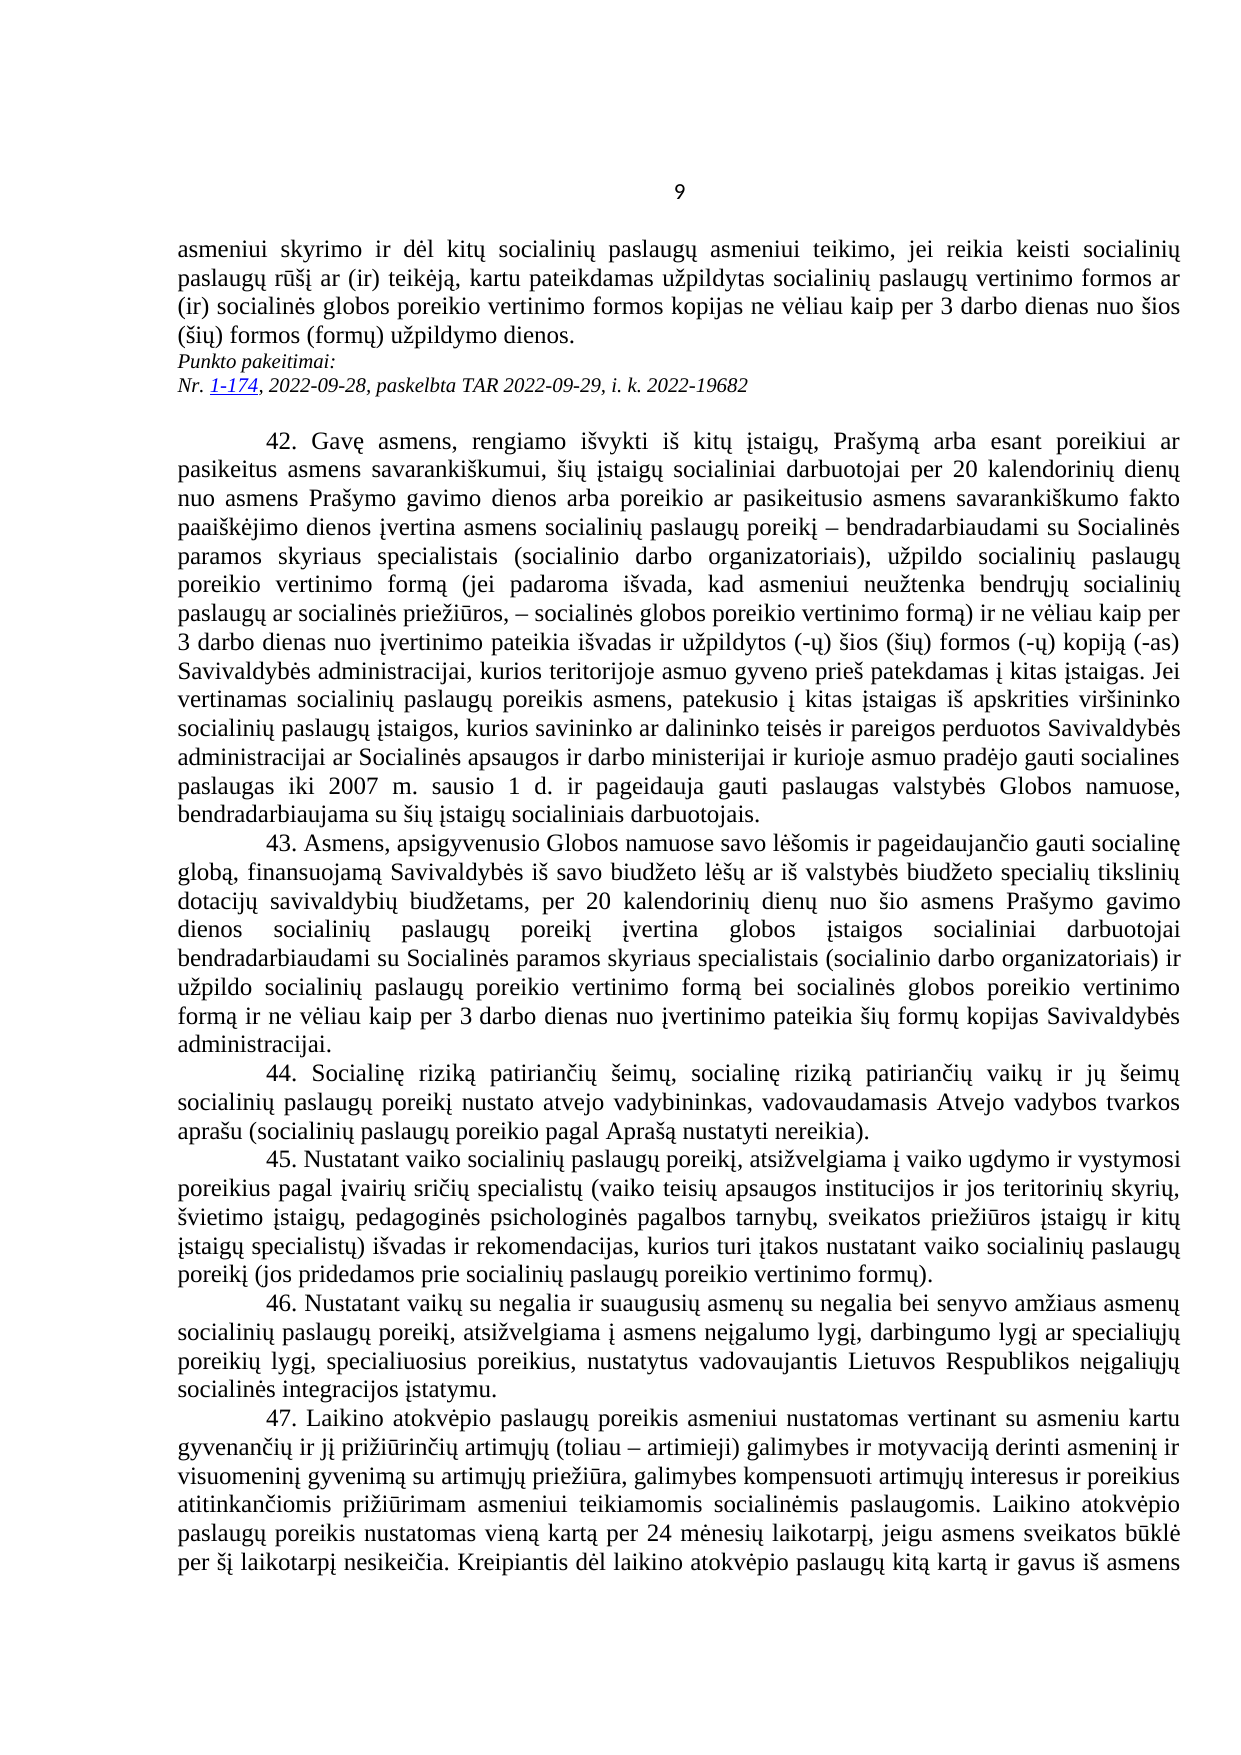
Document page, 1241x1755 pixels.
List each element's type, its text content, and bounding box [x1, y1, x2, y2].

text 45. Nustatant vaiko socialinių paslaugų poreikį, atsižvelgiama į vaiko ugdymo ir vystymosi poreikius pagal įvairių sričių specialistų (vaiko teisių apsaugos institucijos ir jos teritorinių skyrių, švietimo įstaigų, pedagoginės psichologinės pagalbos tarnybų, sveikatos priežiūros įstaigų ir kitų įstaigų specialistų) išvadas ir rekomendacijas, kurios turi įtakos nustatant vaiko socialinių paslaugų poreikį (jos pridedamos prie socialinių paslaugų poreikio vertinimo formų). [177, 1144, 1181, 1288]
text 46. Nustatant vaikų su negalia ir suaugusių asmenų su negalia bei senyvo amžiaus asmenų socialinių paslaugų poreikį, atsižvelgiama į asmens neįgalumo lygį, darbingumo lygį ar specialiųjų poreikių lygį, specialiuosius poreikius, nustatytus vadovaujantis Lietuvos Respublikos neįgaliųjų socialinės integracijos įstatymu. [177, 1288, 1181, 1403]
text Nr. 1-174, 2022-09-28, paskelbta TAR 2022-09-29, i. k. 2022-19682 [177, 373, 1181, 397]
text 43. Asmens, apsigyvenusio Globos namuose savo lėšomis ir pageidaujančio gauti socialinę globą, finansuojamą Savivaldybės iš savo biudžeto lėšų ar iš valstybės biudžeto specialių tikslinių dotacijų savivaldybių biudžetams, per 20 kalendorinių dienų nuo šio asmens Prašymo gavimo dienos socialinių paslaugų poreikį įvertina globos įstaigos socialiniai darbuotojai bendradarbiaudami su Socialinės paramos skyriaus specialistais (socialinio darbo organizatoriais) ir užpildo socialinių paslaugų poreikio vertinimo formą bei socialinės globos poreikio vertinimo formą ir ne vėliau kaip per 3 darbo dienas nuo įvertinimo pateikia šių formų kopijas Savivaldybės administracijai. [177, 828, 1181, 1058]
text Punkto pakeitimai: [177, 349, 1181, 373]
text 47. Laikino atokvėpio paslaugų poreikis asmeniui nustatomas vertinant su asmeniu kartu gyvenančių ir jį prižiūrinčių artimųjų (toliau – artimieji) galimybes ir motyvaciją derinti asmeninį ir visuomeninį gyvenimą su artimųjų priežiūra, galimybes kompensuoti artimųjų interesus ir poreikius atitinkančiomis prižiūrimam asmeniui teikiamomis socialinėmis paslaugomis. Laikino atokvėpio paslaugų poreikis nustatomas vieną kartą per 24 mėnesių laikotarpį, jeigu asmens sveikatos būklė per šį laikotarpį nesikeičia. Kreipiantis dėl laikino atokvėpio paslaugų kitą kartą ir gavus iš asmens [177, 1403, 1181, 1576]
text 42. Gavę asmens, rengiamo išvykti iš kitų įstaigų, Prašymą arba esant poreikiui ar pasikeitus asmens savarankiškumui, šių įstaigų socialiniai darbuotojai per 20 kalendorinių dienų nuo asmens Prašymo gavimo dienos arba poreikio ar pasikeitusio asmens savarankiškumo fakto paaiškėjimo dienos įvertina asmens socialinių paslaugų poreikį – bendradarbiaudami su Socialinės paramos skyriaus specialistais (socialinio darbo organizatoriais), užpildo socialinių paslaugų poreikio vertinimo formą (jei padaroma išvada, kad asmeniui neužtenka bendrųjų socialinių paslaugų ar socialinės priežiūros, – socialinės globos poreikio vertinimo formą) ir ne vėliau kaip per 3 darbo dienas nuo įvertinimo pateikia išvadas ir užpildytos (-ų) šios (šių) formos (-ų) kopiją (-as) Savivaldybės administracijai, kurios teritorijoje asmuo gyveno prieš patekdamas į kitas įstaigas. Jei vertinamas socialinių paslaugų poreikis asmens, patekusio į kitas įstaigas iš apskrities viršininko socialinių paslaugų įstaigos, kurios savininko ar dalininko teisės ir pareigos perduotos Savivaldybės administracijai ar Socialinės apsaugos ir darbo ministerijai ir kurioje asmuo pradėjo gauti socialines paslaugas iki 2007 m. sausio 1 d. ir pageidauja gauti paslaugas valstybės Globos namuose, bendradarbiaujama su šių įstaigų socialiniais darbuotojais. [177, 426, 1181, 828]
text 44. Socialinę riziką patiriančių šeimų, socialinę riziką patiriančių vaikų ir jų šeimų socialinių paslaugų poreikį nustato atvejo vadybininkas, vadovaudamasis Atvejo vadybos tvarkos aprašu (socialinių paslaugų poreikio pagal Aprašą nustatyti nereikia). [177, 1058, 1181, 1144]
text asmeniui skyrimo ir dėl kitų socialinių paslaugų asmeniui teikimo, jei reikia keisti socialinių paslaugų rūšį ar (ir) teikėją, kartu pateikdamas užpildytas socialinių paslaugų vertinimo formos ar (ir) socialinės globos poreikio vertinimo formos kopijas ne vėliau kaip per 3 darbo dienas nuo šios (šių) formos (formų) užpildymo dienos. [177, 234, 1181, 349]
